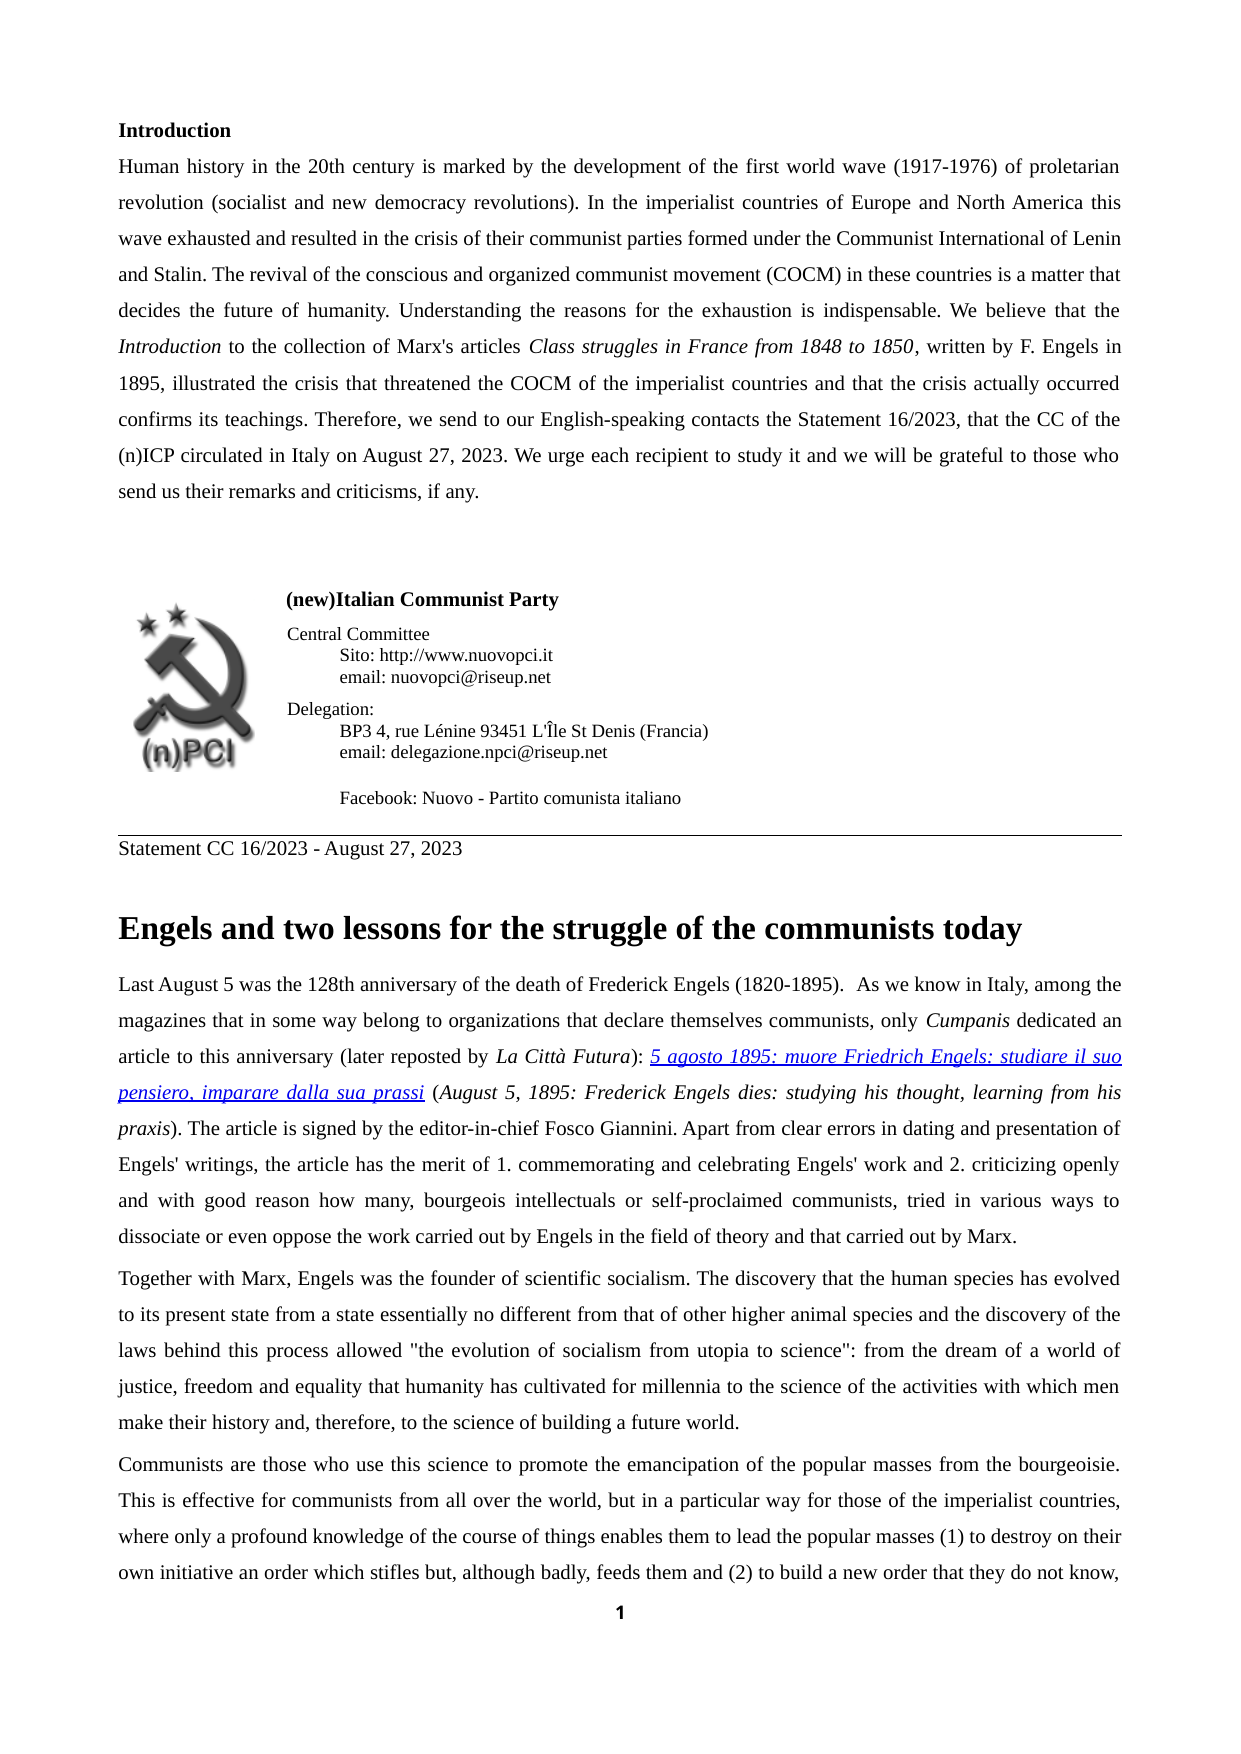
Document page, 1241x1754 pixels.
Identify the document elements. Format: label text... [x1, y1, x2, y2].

text Central Committee [287, 623, 1122, 644]
text Communists are those who use this science to promote the emancipation of the popular masses from the bourgeoisie. This is effective for communists from all over the world, but in a particular way for those of the imperialist countries, where only a profound knowledge of the course of things enables them to lead the popular masses (1) to destroy on their own initiative an order which stifles but, although badly, feeds them and (2) to build a new order that they do not know, [118, 1452, 1122, 1584]
text Last August 5 was the 128th anniversary of the death of Frederick Engels (1820-1895). As we know in Italy, among the magazines that in some way belong to organizations that declare themselves communists, only Cumpanis dedicated an article to this anniversary (later reposted by La Città Futura): 5 agosto 1895: muore Friedrich Engels: studiare il suo pensiero, imparare dalla sua prassi (August 5, 1895: Frederick Engels dies: studying his thought, learning from his praxis). The article is signed by the editor-in-chief Fosco Giannini. Apart from clear errors in dating and presentation of Engels' writings, the article has the merit of 1. commemorating and celebrating Engels' work and 2. criticizing openly and with good reason how many, bourgeois intellectuals or self-proclaimed communists, tried in various ways to dissociate or even oppose the work carried out by Engels in the field of theory and that carried out by Marx. [118, 972, 1122, 1248]
text Together with Marx, Engels was the founder of scientific socialism. The discovery that the human species has evolved to its present state from a state essentially no different from that of other higher animal species and the discovery of the laws behind this process allowed "the evolution of socialism from utopia to science": from the dream of a world of justice, freedom and equality that humanity has cultivated for millennia to the science of the activities with which men make their history and, therefore, to the science of building a future world. [118, 1266, 1122, 1434]
text (new)Italian Communist Party [192, 587, 1122, 611]
text Facebook: Nuovo - Partito comunista italiano [339, 787, 1122, 808]
picture [131, 599, 255, 772]
text Introduction [118, 118, 1122, 142]
text Human history in the 20th century is marked by the development of the first world wave (1917-1976) of proletarian revolution (socialist and new democracy revolutions). In the imperialist countries of Europe and North America this wave exhausted and resulted in the crisis of their communist parties formed under the Communist International of Lenin and Stalin. The revival of the conscious and organized communist movement (COCM) in these countries is a matter that decides the future of humanity. Understanding the reasons for the exhaustion is indispensable. We believe that the Introduction to the collection of Marx's articles Class struggles in France from 1848 to 1850, written by F. Engels in 1895, illustrated the crisis that threatened the COCM of the imperialist countries and that the crisis actually occurred confirms its teachings. Therefore, we send to our English-speaking contacts the Statement 16/2023, that the CC of the (n)ICP circulated in Italy on August 27, 2023. We urge each recipient to study it and we will be grateful to those who send us their remarks and criticisms, if any. [118, 154, 1122, 503]
text email: nuovopci@riseup.net [339, 666, 1122, 687]
text Delegation: [287, 698, 1122, 720]
text email: delegazione.npci@riseup.net [339, 741, 1122, 763]
text Engels and two lessons for the struggle of the communists today [118, 908, 1122, 946]
text Sito: http://www.nuovopci.it [339, 644, 1122, 666]
text Statement CC 16/2023 - August 27, 2023 [118, 836, 1118, 860]
text BP3 4, rue Lénine 93451 L'Île St Denis (Francia) [339, 720, 1122, 741]
